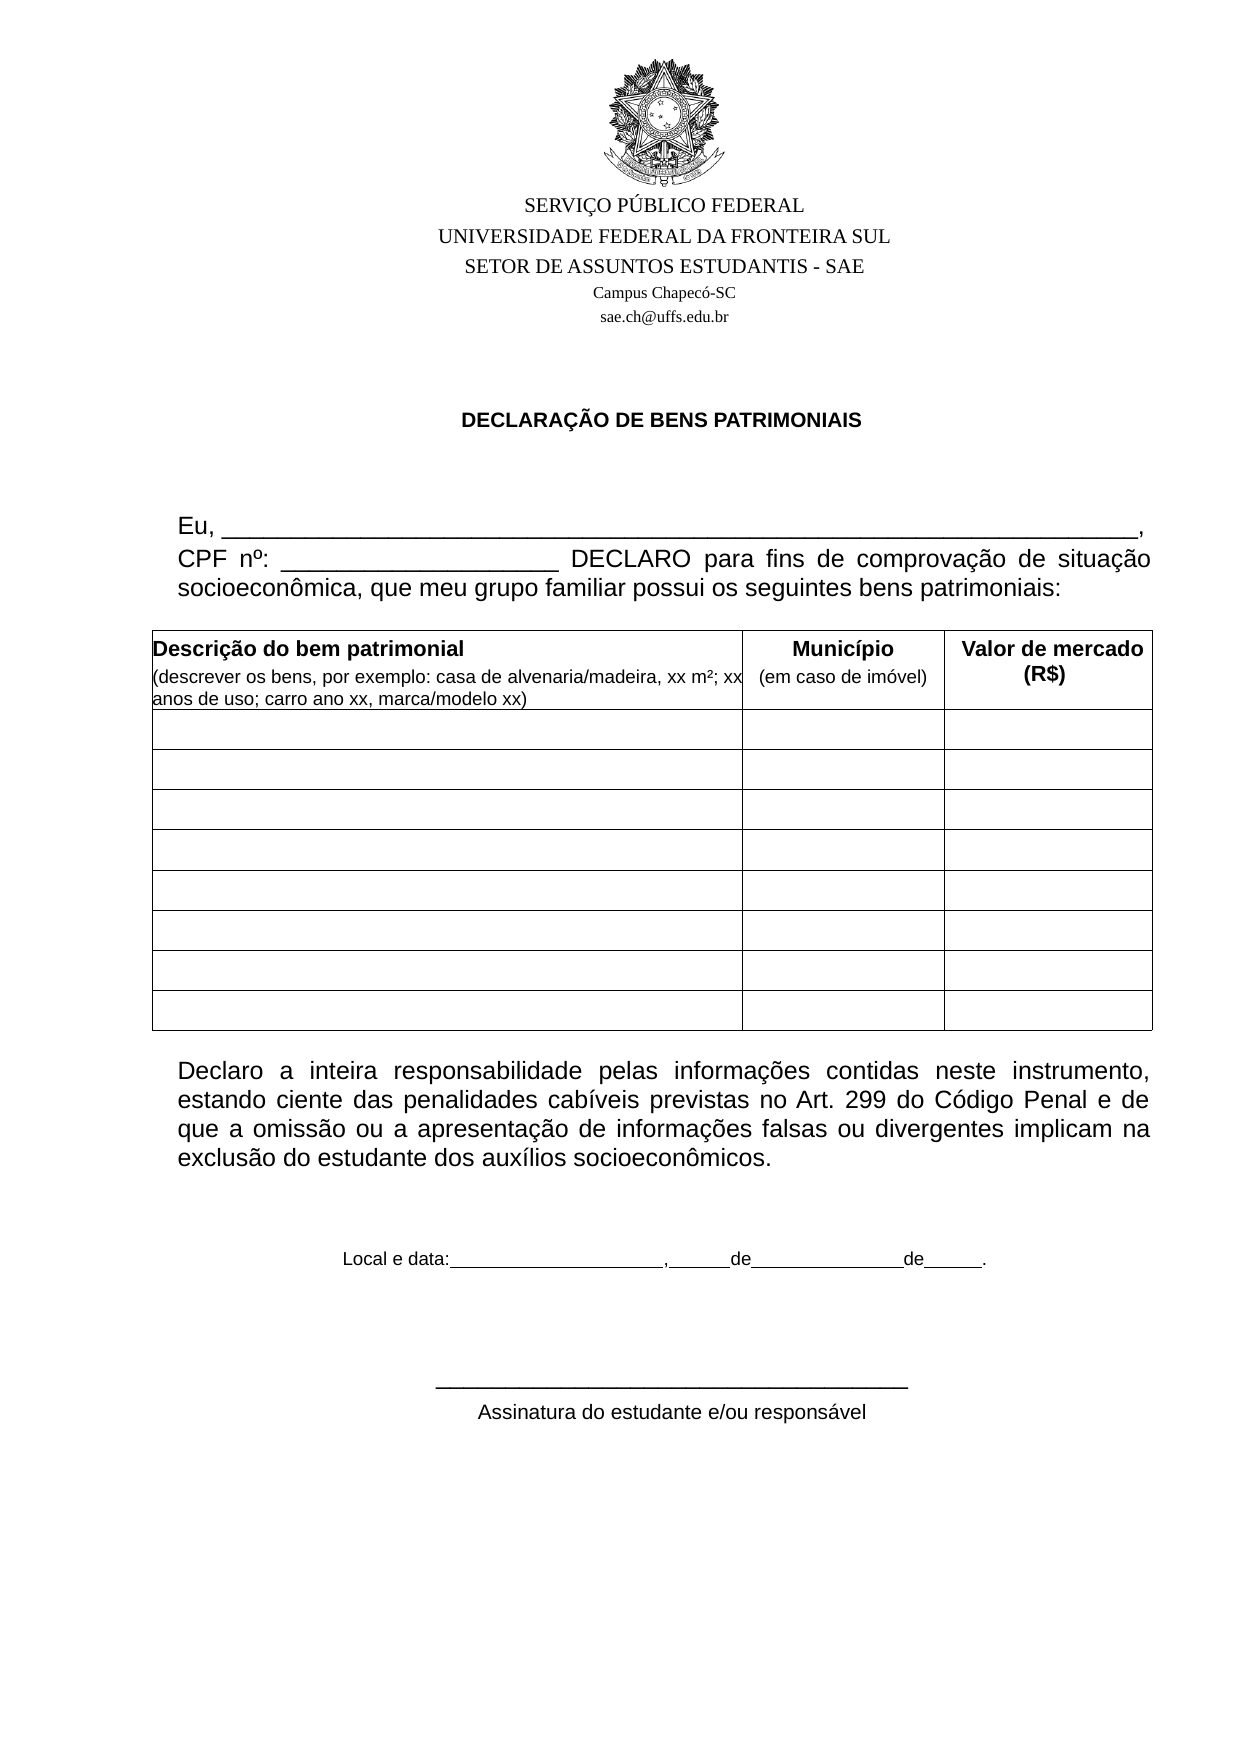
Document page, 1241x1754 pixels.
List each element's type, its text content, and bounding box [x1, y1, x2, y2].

table_cell [743, 830, 944, 869]
table_cell [153, 911, 742, 950]
table_cell [153, 871, 742, 909]
table_cell [945, 790, 1152, 829]
table_cell [945, 871, 1152, 909]
table_cell [153, 750, 742, 789]
text Declaro a inteira responsabilidade pelas informações contidas neste instrumento, estando ciente das penalidades cabíveis previstas no Art. 299 do Código Penal e de que a omissão ou a apresentação de informações falsas ou divergentes implicam na exclusão do estudante dos auxílios socioeconômicos. [177, 1056, 1152, 1171]
table_header Descrição do bem patrimonial (descrever os bens, por exemplo: casa de alvenaria/madeira, xx m²; xx anos de uso; carro ano xx, marca/modelo xx) [153, 631, 742, 709]
text Assinatura do estudante e/ou responsável [193, 1399, 1152, 1423]
text DECLARAÇÃO DE BENS PATRIMONIAIS [177, 408, 1152, 432]
table_cell [153, 951, 742, 990]
text Local e data: , de de . [177, 1248, 1152, 1269]
text Eu, __________________________________________________________________, [177, 511, 1152, 539]
table_header Valor de mercado (R$) [945, 631, 1152, 709]
table_header Município (em caso de imóvel) [743, 631, 944, 709]
table_cell [743, 991, 944, 1030]
text __________________________________ [193, 1361, 1152, 1390]
table_cell [743, 871, 944, 909]
table_cell [945, 911, 1152, 950]
table_cell [945, 951, 1152, 990]
table_cell [153, 830, 742, 869]
table_cell [945, 750, 1152, 789]
table_cell [153, 991, 742, 1030]
table_cell [743, 790, 944, 829]
table_cell [743, 911, 944, 950]
table_cell [743, 710, 944, 749]
table_cell [153, 790, 742, 829]
text CPF nº: ____________________ DECLARO para fins de comprovação de situação socioeconômica, que meu grupo familiar possui os seguintes bens patrimoniais: [177, 544, 1152, 601]
table_cell [153, 710, 742, 749]
table_cell [945, 710, 1152, 749]
table_cell [743, 951, 944, 990]
table_cell [945, 991, 1152, 1030]
table_cell [743, 750, 944, 789]
table_cell [945, 830, 1152, 869]
